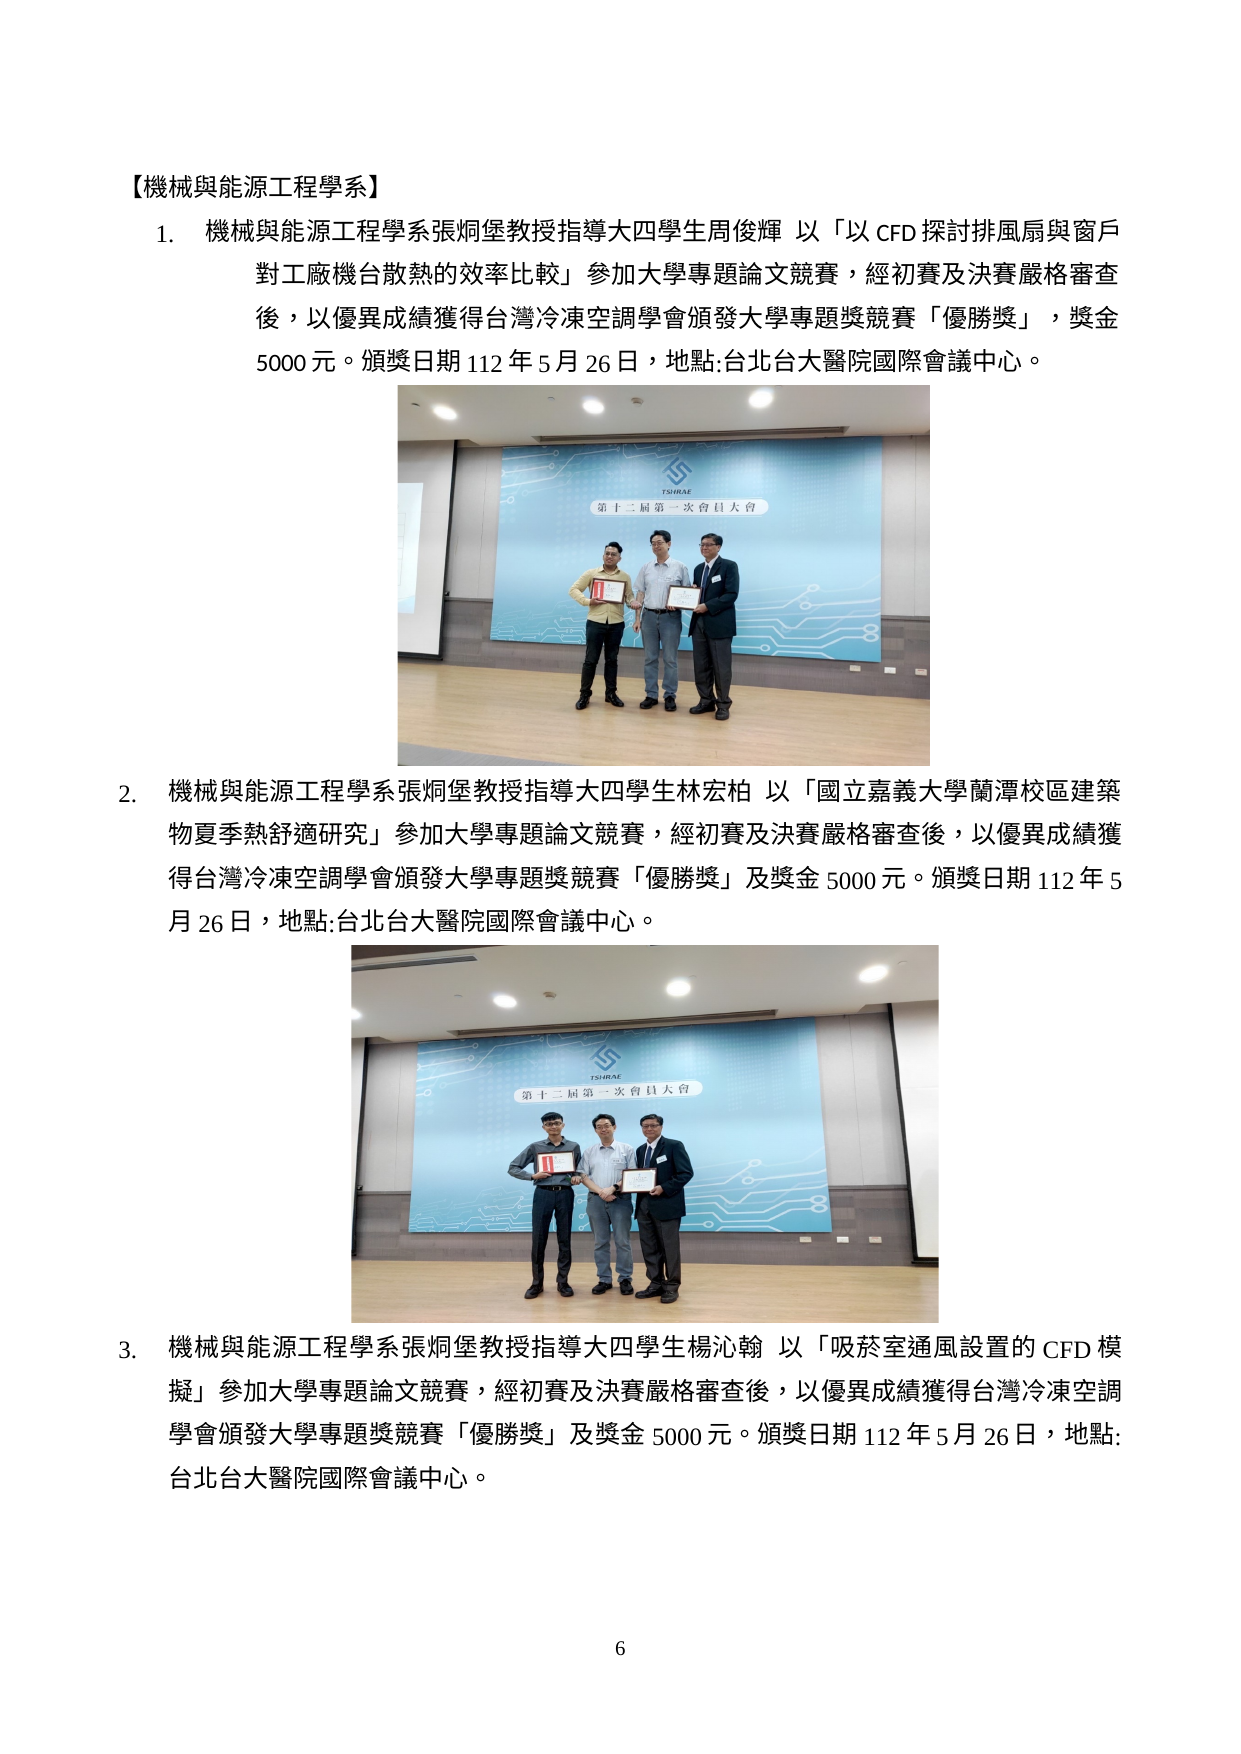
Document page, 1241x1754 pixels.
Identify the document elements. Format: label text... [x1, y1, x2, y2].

list 機械與能源工程學系張烔堡教授指導大四學生楊沁翰 以「吸菸室通風設置的CFD模擬」參加大學專題論文競賽，經初賽及決賽嚴格審查後，以優異成績獲得台灣冷凍空調學會頒發大學專題獎競賽「優勝獎」及獎金5000元。頒獎日期112年5月26日，地點:台北台大醫院國際會議中心。 [118, 1328, 1122, 1494]
list 機械與能源工程學系張烔堡教授指導大四學生周俊輝 以「以CFD探討排風扇與窗戶對工廠機台散熱的效率比較」參加大學專題論文競賽，經初賽及決賽嚴格審查後，以優異成績獲得台灣冷凍空調學會頒發大學專題獎競賽「優勝獎」，獎金5000元。頒獎日期112年5月26日，地點:台北台大醫院國際會議中心。 [155, 211, 1122, 378]
text 【機械與能源工程學系】 [118, 168, 1122, 204]
list 機械與能源工程學系張烔堡教授指導大四學生林宏柏 以「國立嘉義大學蘭潭校區建築物夏季熱舒適研究」參加大學專題論文競賽，經初賽及決賽嚴格審查後，以優異成績獲得台灣冷凍空調學會頒發大學專題獎競賽「優勝獎」及獎金5000元。頒獎日期112年5月26日，地點:台北台大醫院國際會議中心。 [118, 771, 1122, 938]
